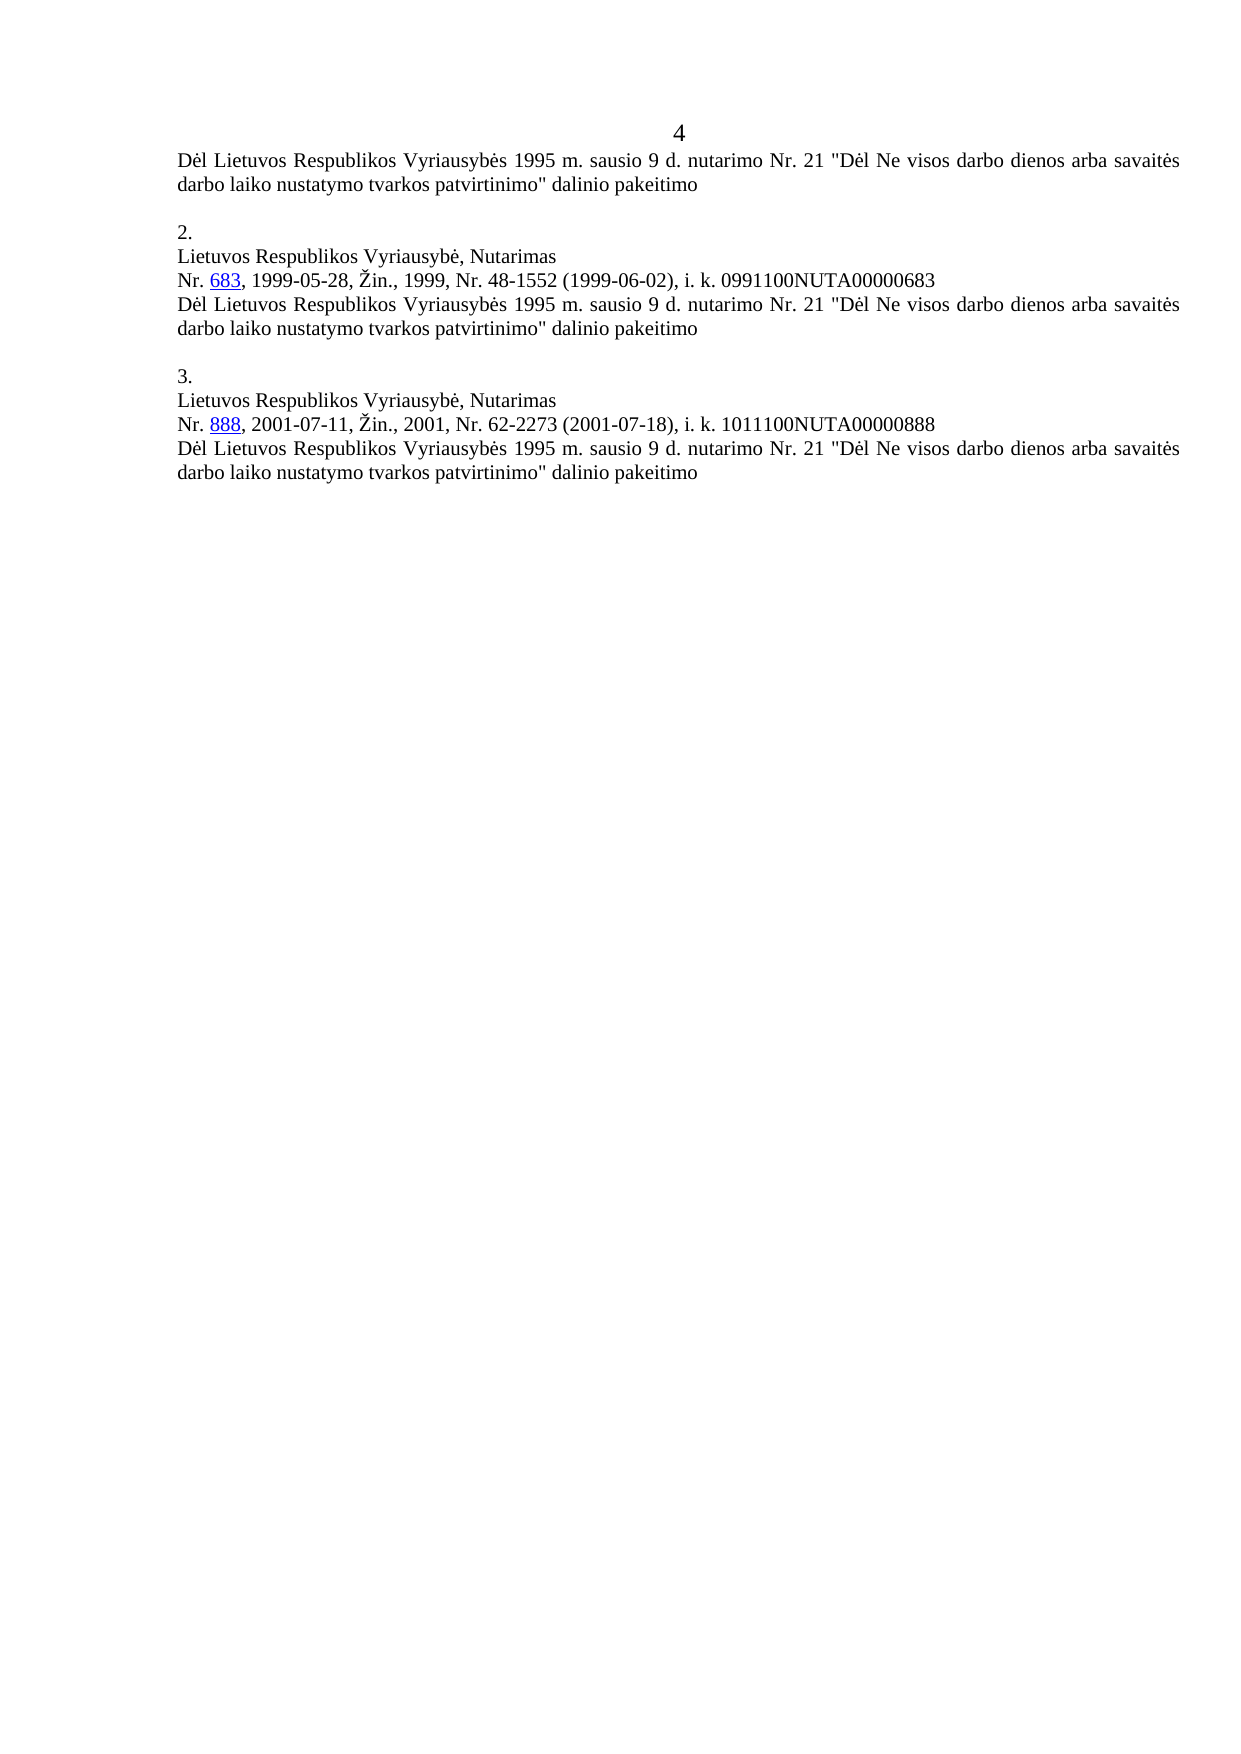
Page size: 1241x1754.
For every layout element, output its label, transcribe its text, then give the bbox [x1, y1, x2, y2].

text Lietuvos Respublikos Vyriausybė, Nutarimas [177, 388, 1181, 412]
text Dėl Lietuvos Respublikos Vyriausybės 1995 m. sausio 9 d. nutarimo Nr. 21 "Dėl Ne visos darbo dienos arba savaitės darbo laiko nustatymo tvarkos patvirtinimo" dalinio pakeitimo [177, 147, 1181, 196]
text Dėl Lietuvos Respublikos Vyriausybės 1995 m. sausio 9 d. nutarimo Nr. 21 "Dėl Ne visos darbo dienos arba savaitės darbo laiko nustatymo tvarkos patvirtinimo" dalinio pakeitimo [177, 292, 1181, 340]
text Nr. 888, 2001-07-11, Žin., 2001, Nr. 62-2273 (2001-07-18), i. k. 1011100NUTA00000888 [177, 412, 1181, 436]
text Dėl Lietuvos Respublikos Vyriausybės 1995 m. sausio 9 d. nutarimo Nr. 21 "Dėl Ne visos darbo dienos arba savaitės darbo laiko nustatymo tvarkos patvirtinimo" dalinio pakeitimo [177, 436, 1181, 484]
text 2. [177, 220, 1181, 244]
text Lietuvos Respublikos Vyriausybė, Nutarimas [177, 244, 1181, 268]
text 3. [177, 364, 1181, 388]
text Nr. 683, 1999-05-28, Žin., 1999, Nr. 48-1552 (1999-06-02), i. k. 0991100NUTA00000683 [177, 268, 1181, 292]
